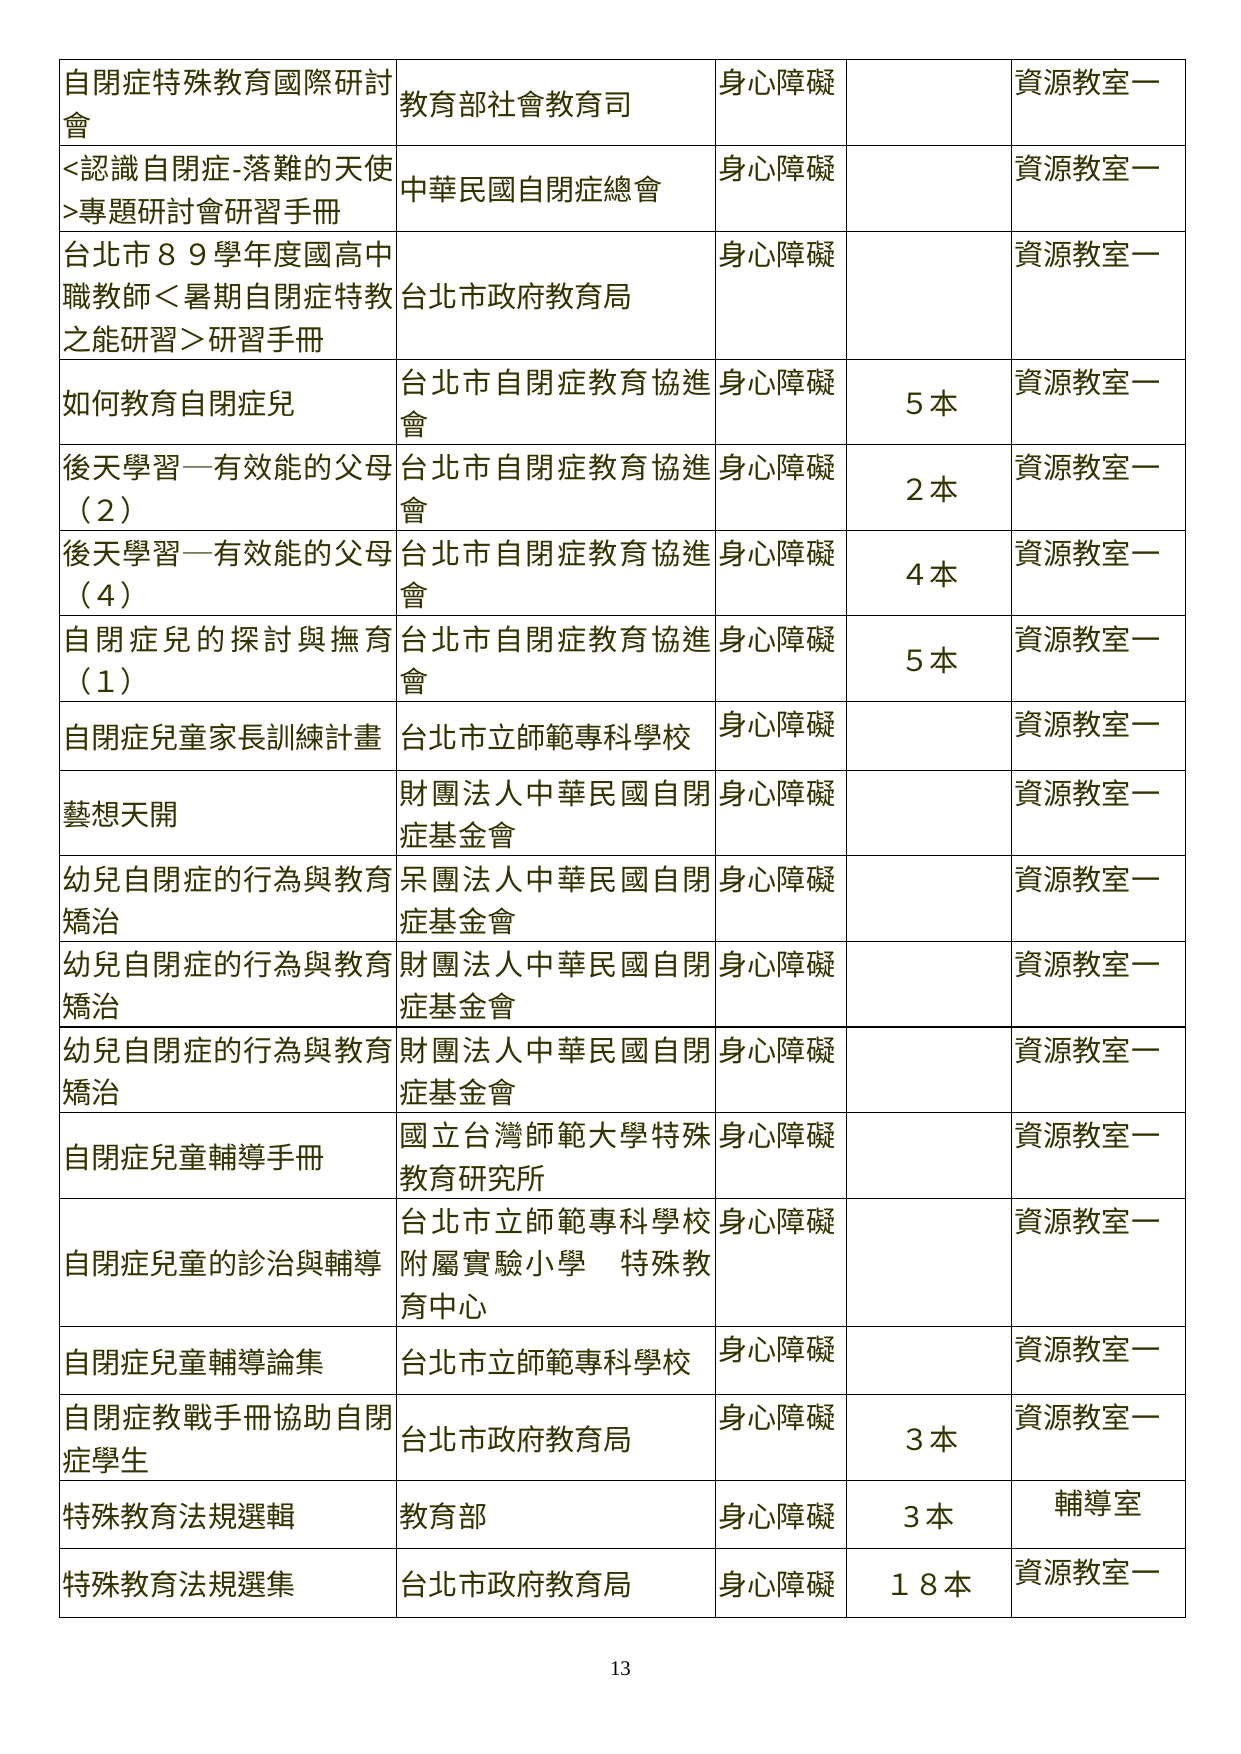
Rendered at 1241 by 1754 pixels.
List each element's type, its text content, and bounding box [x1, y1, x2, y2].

table_cell 資源教室一 [1012, 856, 1185, 941]
table_cell 自閉症教戰手冊協助自閉症學生 [60, 1395, 396, 1480]
table_cell 身心障礙 [716, 1113, 846, 1198]
table_cell 3本 [847, 1481, 1011, 1548]
table_cell 教育部 [397, 1481, 715, 1548]
table_cell 台北市立師範專科學校 [397, 702, 715, 769]
table_cell 如何教育自閉症兒 [60, 360, 396, 444]
table_cell 資源教室一 [1012, 1113, 1185, 1198]
table_cell 輔導室 [1012, 1481, 1185, 1548]
table_cell 台北市自閉症教育協進會 [397, 616, 715, 701]
table_cell 資源教室一 [1012, 1327, 1185, 1394]
table_cell 資源教室一 [1012, 146, 1185, 231]
table_cell 藝想天開 [60, 771, 396, 855]
table_cell [847, 1327, 1011, 1394]
table_cell 自閉症兒童輔導手冊 [60, 1113, 396, 1198]
table_cell 資源教室一 [1012, 1199, 1185, 1326]
table_cell 身心障礙 [716, 702, 846, 769]
table_cell 特殊教育法規選集 [60, 1549, 396, 1617]
table_cell 台北市立師範專科學校附屬實驗小學 特殊教育中心 [397, 1199, 715, 1326]
table_cell 台北市政府教育局 [397, 1549, 715, 1617]
table_cell 自閉症兒童家長訓練計畫 [60, 702, 396, 769]
table_cell [847, 1113, 1011, 1198]
table_cell 資源教室一 [1012, 702, 1185, 769]
table_cell 財團法人中華民國自閉症基金會 [397, 942, 715, 1026]
table_cell 身心障礙 [716, 1199, 846, 1326]
table_cell [847, 856, 1011, 941]
table_cell 中華民國自閉症總會 [397, 146, 715, 231]
table_cell 身心障礙 [716, 856, 846, 941]
table_cell 身心障礙 [716, 146, 846, 231]
table_cell 身心障礙 [716, 60, 846, 145]
table_cell [847, 942, 1011, 1026]
table_cell 台北市自閉症教育協進會 [397, 531, 715, 615]
table_cell [847, 60, 1011, 145]
table_cell [847, 232, 1011, 358]
table_cell 財團法人中華民國自閉症基金會 [397, 1028, 715, 1112]
table_cell 幼兒自閉症的行為與教育矯治 [60, 1028, 396, 1112]
table_cell 身心障礙 [716, 232, 846, 358]
table_cell 自閉症兒的探討與撫育（１） [60, 616, 396, 701]
table_cell 台北市政府教育局 [397, 1395, 715, 1480]
table_cell <認識自閉症-落難的天使>專題研討會研習手冊 [60, 146, 396, 231]
table_cell 後天學習─有效能的父母（４） [60, 531, 396, 615]
table_cell ２本 [847, 445, 1011, 530]
table_cell 後天學習─有效能的父母（２） [60, 445, 396, 530]
table_cell 國立台灣師範大學特殊教育研究所 [397, 1113, 715, 1198]
table_cell 資源教室一 [1012, 1549, 1185, 1617]
table_cell 身心障礙 [716, 1327, 846, 1394]
table_cell 資源教室一 [1012, 616, 1185, 701]
table_cell 台北市自閉症教育協進會 [397, 445, 715, 530]
table_cell 台北市８９學年度國高中職教師＜暑期自閉症特教之能研習＞研習手冊 [60, 232, 396, 358]
table_cell 資源教室一 [1012, 531, 1185, 615]
table_cell ５本 [847, 616, 1011, 701]
table_cell 自閉症兒童的診治與輔導 [60, 1199, 396, 1326]
table_cell 自閉症兒童輔導論集 [60, 1327, 396, 1394]
table_cell 資源教室一 [1012, 445, 1185, 530]
table_cell [847, 1028, 1011, 1112]
table_cell ３本 [847, 1395, 1011, 1480]
table_cell 身心障礙 [716, 1028, 846, 1112]
table_cell 特殊教育法規選輯 [60, 1481, 396, 1548]
table_cell １８本 [847, 1549, 1011, 1617]
table_cell 資源教室一 [1012, 232, 1185, 358]
table_cell 資源教室一 [1012, 1028, 1185, 1112]
table_cell 身心障礙 [716, 771, 846, 855]
table_cell [847, 702, 1011, 769]
table_cell 身心障礙 [716, 1395, 846, 1480]
table_cell 身心障礙 [716, 616, 846, 701]
table_cell 資源教室一 [1012, 942, 1185, 1026]
table_cell [847, 771, 1011, 855]
table_cell ５本 [847, 360, 1011, 444]
table_cell 身心障礙 [716, 1549, 846, 1617]
table_cell 幼兒自閉症的行為與教育矯治 [60, 942, 396, 1026]
table_cell 呆團法人中華民國自閉症基金會 [397, 856, 715, 941]
table_cell 幼兒自閉症的行為與教育矯治 [60, 856, 396, 941]
table_cell 身心障礙 [716, 531, 846, 615]
table_cell 身心障礙 [716, 1481, 846, 1548]
table_cell 台北市立師範專科學校 [397, 1327, 715, 1394]
table_cell 資源教室一 [1012, 771, 1185, 855]
table_cell 教育部社會教育司 [397, 60, 715, 145]
table_cell 財團法人中華民國自閉症基金會 [397, 771, 715, 855]
table_cell 資源教室一 [1012, 360, 1185, 444]
table_cell 身心障礙 [716, 445, 846, 530]
table_cell 身心障礙 [716, 360, 846, 444]
table_cell [847, 146, 1011, 231]
table_cell 資源教室一 [1012, 1395, 1185, 1480]
table_cell [847, 1199, 1011, 1326]
table_cell ４本 [847, 531, 1011, 615]
table_cell 台北市自閉症教育協進會 [397, 360, 715, 444]
table_cell 台北市政府教育局 [397, 232, 715, 358]
table_cell 資源教室一 [1012, 60, 1185, 145]
table_cell 自閉症特殊教育國際研討會 [60, 60, 396, 145]
table_cell 身心障礙 [716, 942, 846, 1026]
